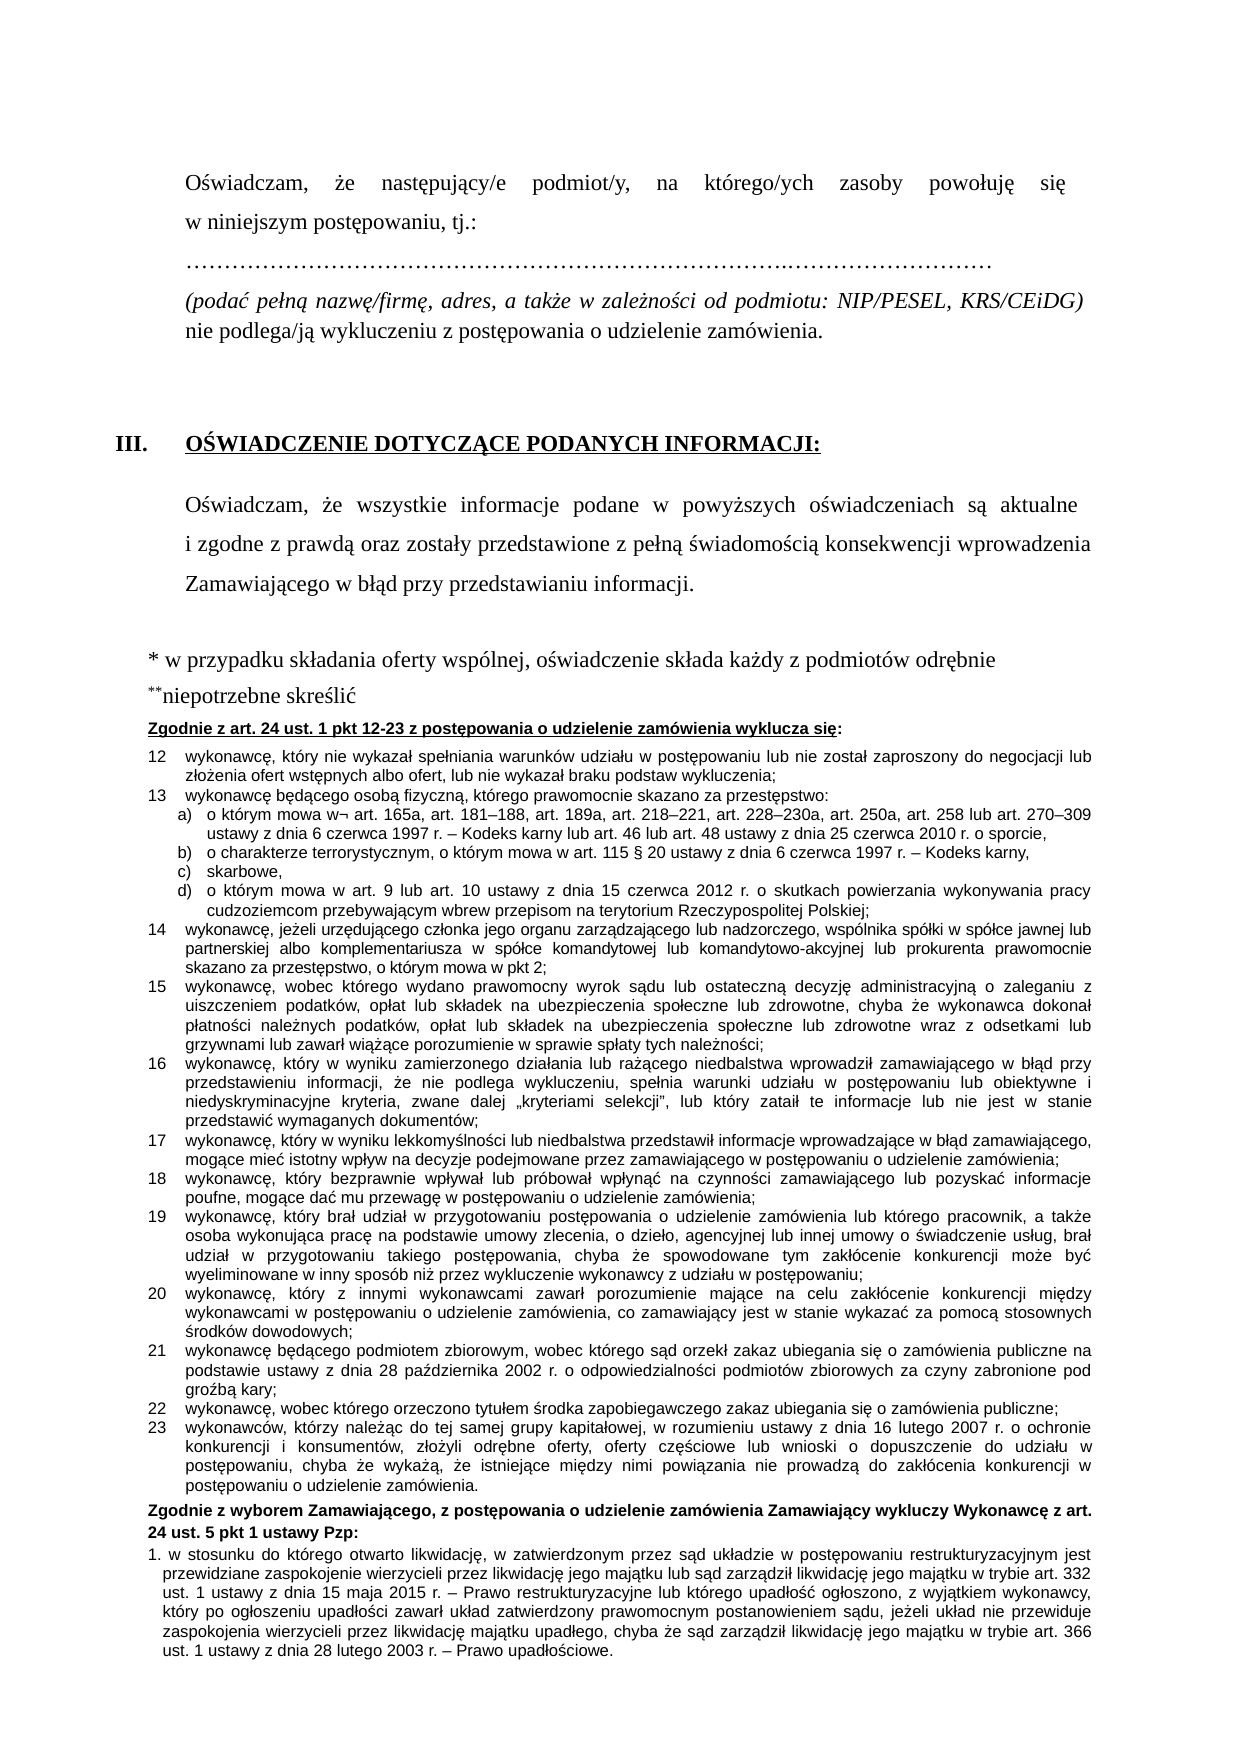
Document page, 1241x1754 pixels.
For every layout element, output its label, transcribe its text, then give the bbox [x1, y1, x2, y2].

text Oświadczam, że wszystkie informacje podane w powyższych oświadczeniach są aktualne i zgodne z prawdą oraz zostały przedstawione z pełną świadomością konsekwencji wprowadzenia Zamawiającego w błąd przy przedstawianiu informacji. [185, 491, 1093, 596]
text (podać pełną nazwę/firmę, adres, a także w zależności od podmiotu: NIP/PESEL, KRS/CEiDG) nie podlega/ją wykluczeniu z postępowania o udzielenie zamówienia. [185, 287, 1093, 343]
text Zgodnie z art. 24 ust. 1 pkt 12-23 z postępowania o udzielenie zamówienia wyklucza się: [148, 719, 1093, 738]
text Oświadczam, że następujący/e podmiot/y, na którego/ych zasoby powołuję się w niniejszym postępowaniu, tj.: [185, 168, 1093, 234]
list wykonawcę, jeżeli urzędującego członka jego organu zarządzającego lub nadzorczego, wspólnika spółki w spółce jawnej lub partnerskiej albo komplementariusza w spółce komandytowej lub komandytowo-akcyjnej lub prokurenta prawomocnie skazano za przestępstwo, o którym mowa w pkt 2; [148, 919, 1093, 977]
text **niepotrzebne skreślić [148, 682, 1093, 709]
list o którym mowa w art. 9 lub art. 10 ustawy z dnia 15 czerwca 2012 r. o skutkach powierzania wykonywania pracy cudzoziemcom przebywającym wbrew przepisom na terytorium Rzeczypospolitej Polskiej; [177, 881, 1093, 919]
list wykonawcę, który w wyniku lekkomyślności lub niedbalstwa przedstawił informacje wprowadzające w błąd zamawiającego, mogące mieć istotny wpływ na decyzje podejmowane przez zamawiającego w postępowaniu o udzielenie zamówienia; [148, 1130, 1093, 1169]
text …………………………………………………………………….……………………… [185, 247, 1093, 274]
list wykonawcę, który nie wykazał spełniania warunków udziału w postępowaniu lub nie został zaproszony do negocjacji lub złożenia ofert wstępnych albo ofert, lub nie wykazał braku podstaw wykluczenia; [148, 747, 1093, 785]
text 1. w stosunku do którego otwarto likwidację, w zatwierdzonym przez sąd układzie w postępowaniu restrukturyzacyjnym jest przewidziane zaspokojenie wierzycieli przez likwidację jego majątku lub sąd zarządził likwidację jego majątku w trybie art. 332 ust. 1 ustawy z dnia 15 maja 2015 r. – Prawo restrukturyzacyjne lub którego upadłość ogłoszono, z wyjątkiem wykonawcy, który po ogłoszeniu upadłości zawarł układ zatwierdzony prawomocnym postanowieniem sądu, jeżeli układ nie przewiduje zaspokojenia wierzycieli przez likwidację majątku upadłego, chyba że sąd zarządził likwidację jego majątku w trybie art. 366 ust. 1 ustawy z dnia 28 lutego 2003 r. – Prawo upadłościowe. [148, 1545, 1093, 1660]
list skarbowe, [177, 862, 1093, 881]
list wykonawcę, wobec którego orzeczono tytułem środka zapobiegawczego zakaz ubiegania się o zamówienia publiczne; [148, 1399, 1093, 1418]
list wykonawcę, wobec którego wydano prawomocny wyrok sądu lub ostateczną decyzję administracyjną o zaleganiu z uiszczeniem podatków, opłat lub składek na ubezpieczenia społeczne lub zdrowotne, chyba że wykonawca dokonał płatności należnych podatków, opłat lub składek na ubezpieczenia społeczne lub zdrowotne wraz z odsetkami lub grzywnami lub zawarł wiążące porozumienie w sprawie spłaty tych należności; [148, 977, 1093, 1054]
list wykonawcę będącego podmiotem zbiorowym, wobec którego sąd orzekł zakaz ubiegania się o zamówienia publiczne na podstawie ustawy z dnia 28 października 2002 r. o odpowiedzialności podmiotów zbiorowych za czyny zabronione pod groźbą kary; [148, 1341, 1093, 1399]
list o którym mowa w¬ art. 165a, art. 181–188, art. 189a, art. 218–221, art. 228–230a, art. 250a, art. 258 lub art. 270–309 ustawy z dnia 6 czerwca 1997 r. – Kodeks karny lub art. 46 lub art. 48 ustawy z dnia 25 czerwca 2010 r. o sporcie, [177, 804, 1093, 843]
text Zgodnie z wyborem Zamawiającego, z postępowania o udzielenie zamówienia Zamawiający wykluczy Wykonawcę z art. 24 ust. 5 pkt 1 ustawy Pzp: [148, 1501, 1093, 1542]
list wykonawcę, który w wyniku zamierzonego działania lub rażącego niedbalstwa wprowadził zamawiającego w błąd przy przedstawieniu informacji, że nie podlega wykluczeniu, spełnia warunki udziału w postępowaniu lub obiektywne i niedyskryminacyjne kryteria, zwane dalej „kryteriami selekcji”, lub który zataił te informacje lub nie jest w stanie przedstawić wymaganych dokumentów; [148, 1054, 1093, 1130]
list o charakterze terrorystycznym, o którym mowa w art. 115 § 20 ustawy z dnia 6 czerwca 1997 r. – Kodeks karny, [177, 843, 1093, 862]
list wykonawcę, który bezprawnie wpływał lub próbował wpłynąć na czynności zamawiającego lub pozyskać informacje poufne, mogące dać mu przewagę w postępowaniu o udzielenie zamówienia; [148, 1169, 1093, 1207]
list wykonawców, którzy należąc do tej samej grupy kapitałowej, w rozumieniu ustawy z dnia 16 lutego 2007 r. o ochronie konkurencji i konsumentów, złożyli odrębne oferty, oferty częściowe lub wnioski o dopuszczenie do udziału w postępowaniu, chyba że wykażą, że istniejące między nimi powiązania nie prowadzą do zakłócenia konkurencji w postępowaniu o udzielenie zamówienia. [148, 1418, 1093, 1494]
list wykonawcę, który brał udział w przygotowaniu postępowania o udzielenie zamówienia lub którego pracownik, a także osoba wykonująca pracę na podstawie umowy zlecenia, o dzieło, agencyjnej lub innej umowy o świadczenie usług, brał udział w przygotowaniu takiego postępowania, chyba że spowodowane tym zakłócenie konkurencji może być wyeliminowane w inny sposób niż przez wykluczenie wykonawcy z udziału w postępowaniu; [148, 1207, 1093, 1284]
list wykonawcę, który z innymi wykonawcami zawarł porozumienie mające na celu zakłócenie konkurencji między wykonawcami w postępowaniu o udzielenie zamówienia, co zamawiający jest w stanie wykazać za pomocą stosownych środków dowodowych; [148, 1284, 1093, 1341]
list wykonawcę będącego osobą fizyczną, którego prawomocnie skazano za przestępstwo: [148, 785, 1093, 804]
list OŚWIADCZENIE DOTYCZĄCE PODANYCH INFORMACJI: [148, 429, 1093, 456]
text * w przypadku składania oferty wspólnej, oświadczenie składa każdy z podmiotów odrębnie [148, 646, 1093, 672]
